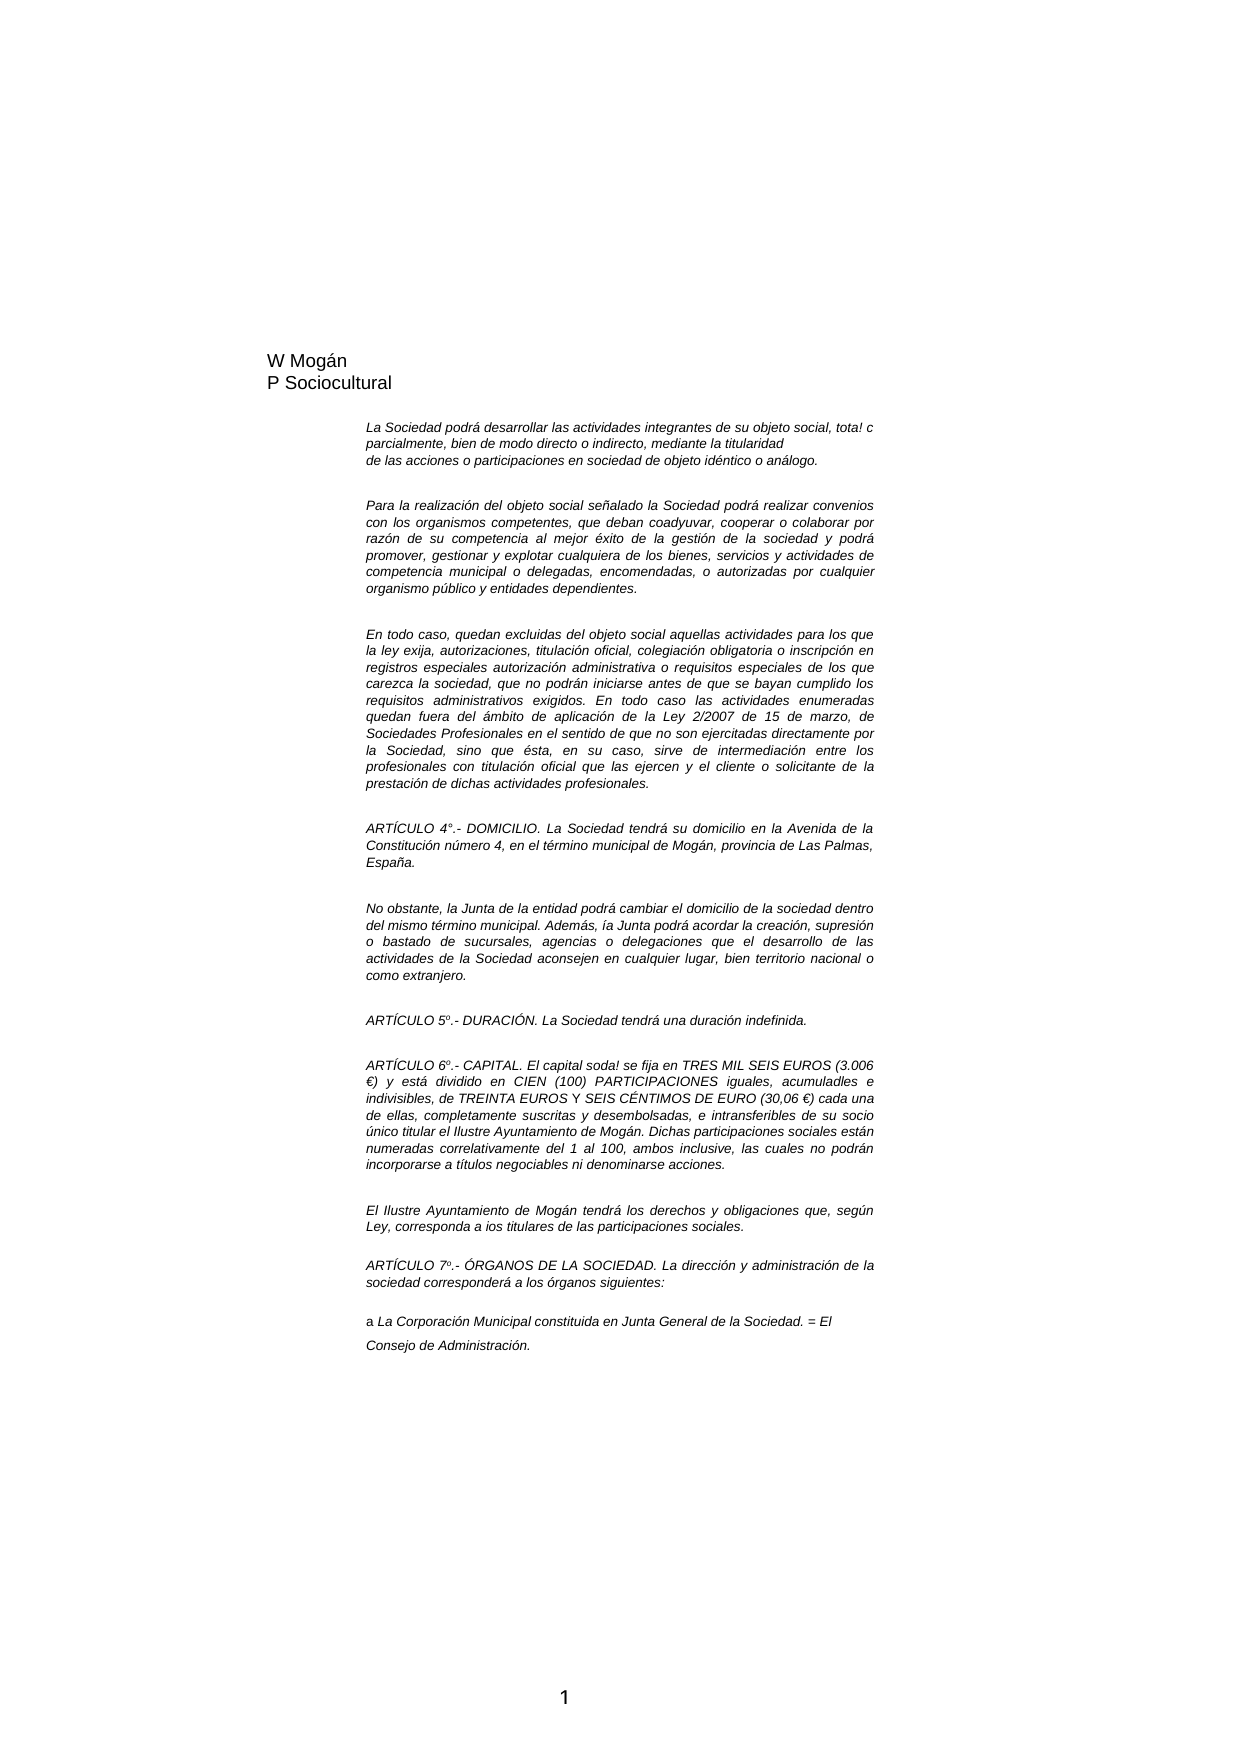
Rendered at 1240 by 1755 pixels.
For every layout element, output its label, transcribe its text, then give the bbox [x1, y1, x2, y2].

text La Sociedad podrá desarrollar las actividades integrantes de su objeto social, tota! c parcialmente, bien de modo directo o indirecto, mediante la titularidad [366, 420, 876, 452]
text ARTÍCULO 6o.- CAPITAL. El capital soda! se fija en TRES MIL SEIS EUROS (3.006 €) y está dividido en CIEN (100) PARTICIPACIONES iguales, acumuladles e indivisibles, de TREINTA EUROS Y SEIS CÉNTIMOS DE EURO (30,06 €) cada una de ellas, completamente suscritas y desembolsadas, e intransferibles de su socio único titular el Ilustre Ayuntamiento de Mogán. Dichas participaciones sociales están numeradas correlativamente del 1 al 100, ambos inclusive, las cuales no podrán incorporarse a títulos negociables ni denominarse acciones. [366, 1058, 876, 1172]
text de las acciones o participaciones en sociedad de objeto idéntico o análogo. [366, 452, 876, 468]
text Para la realización del objeto social señalado la Sociedad podrá realizar convenios con los organismos competentes, que deban coadyuvar, cooperar o colaborar por razón de su competencia al mejor éxito de la gestión de la sociedad y podrá promover, gestionar y explotar cualquiera de los bienes, servicios y actividades de competencia municipal o delegadas, encomendadas, o autorizadas por cualquier organismo público y entidades dependientes. [366, 498, 876, 596]
text No obstante, la Junta de la entidad podrá cambiar el domicilio de la sociedad dentro del mismo término municipal. Además, ía Junta podrá acordar la creación, supresión o bastado de sucursales, agencias o delegaciones que el desarrollo de las actividades de la Sociedad aconsejen en cualquier lugar, bien territorio nacional o como extranjero. [366, 901, 876, 983]
text a La Corporación Municipal constituida en Junta General de la Sociedad. = El Consejo de Administración. [366, 1313, 845, 1354]
text En todo caso, quedan excluidas del objeto social aquellas actividades para los que la ley exija, autorizaciones, titulación oficial, colegiación obligatoria o inscripción en registros especiales autorización administrativa o requisitos especiales de los que carezca la sociedad, que no podrán iniciarse antes de que se bayan cumplido los requisitos administrativos exigidos. En todo caso las actividades enumeradas quedan fuera del ámbito de aplicación de la Ley 2/2007 de 15 de marzo, de Sociedades Profesionales en el sentido de que no son ejercitadas directamente por la Sociedad, sino que ésta, en su caso, sirve de intermediación entre los profesionales con titulación oficial que las ejercen y el cliente o solicitante de la prestación de dichas actividades profesionales. [366, 626, 876, 791]
text ARTÍCULO 5o.- DURACIÓN. La Sociedad tendrá una duración indefinida. [366, 1013, 876, 1028]
text ARTÍCULO 4°.- DOMICILIO. La Sociedad tendrá su domicilio en la Avenida de la Constitución número 4, en el término municipal de Mogán, provincia de Las Palmas, España. [366, 821, 876, 870]
text El Ilustre Ayuntamiento de Mogán tendrá los derechos y obligaciones que, según Ley, corresponda a ios titulares de las participaciones sociales. [366, 1203, 876, 1234]
text ARTÍCULO 7o.- ÓRGANOS DE LA SOCIEDAD. La dirección y administración de la sociedad corresponderá a los órganos siguientes: [366, 1258, 876, 1290]
